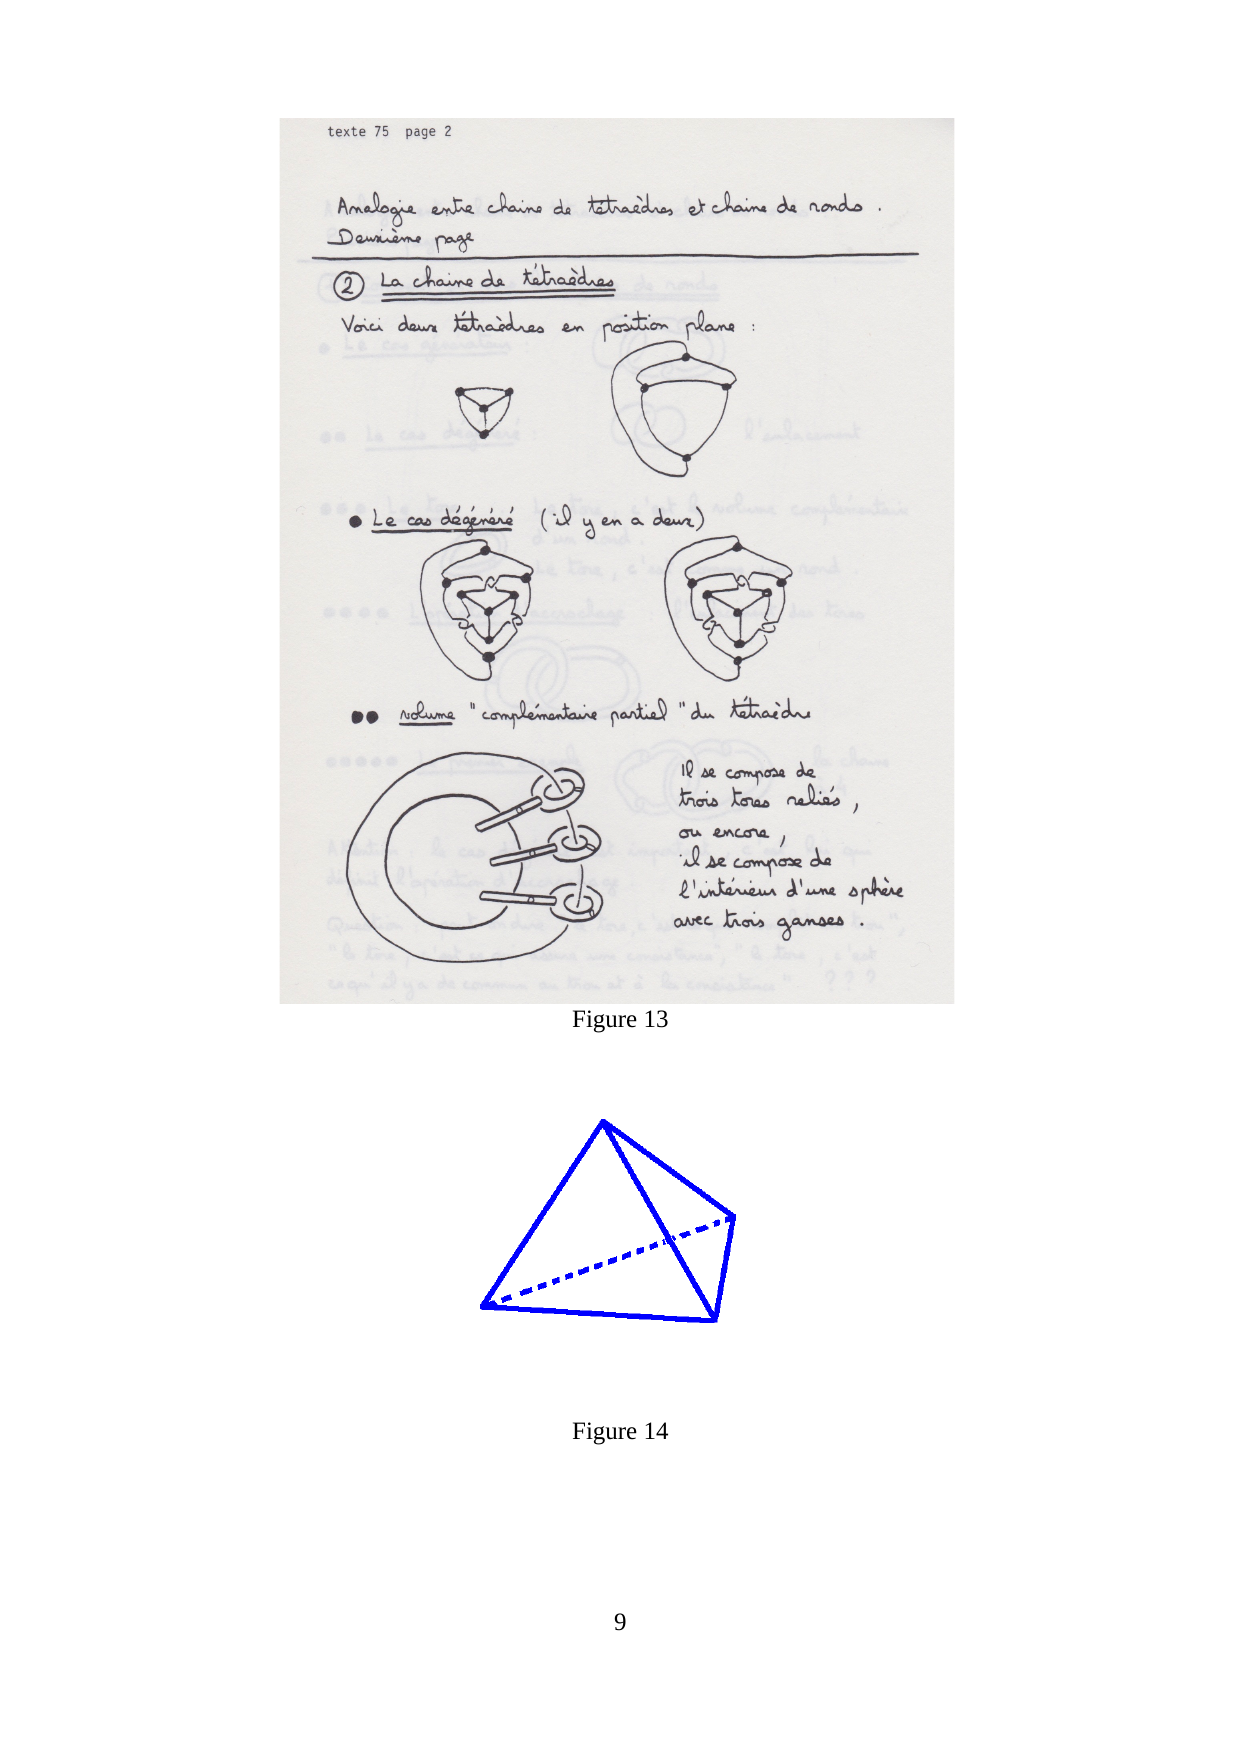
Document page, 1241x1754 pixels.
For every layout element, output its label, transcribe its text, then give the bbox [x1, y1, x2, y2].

picture [279, 118, 955, 1004]
text Figure 13 [118, 1004, 1122, 1033]
picture [432, 1061, 814, 1416]
text Figure 14 [118, 1416, 1122, 1444]
